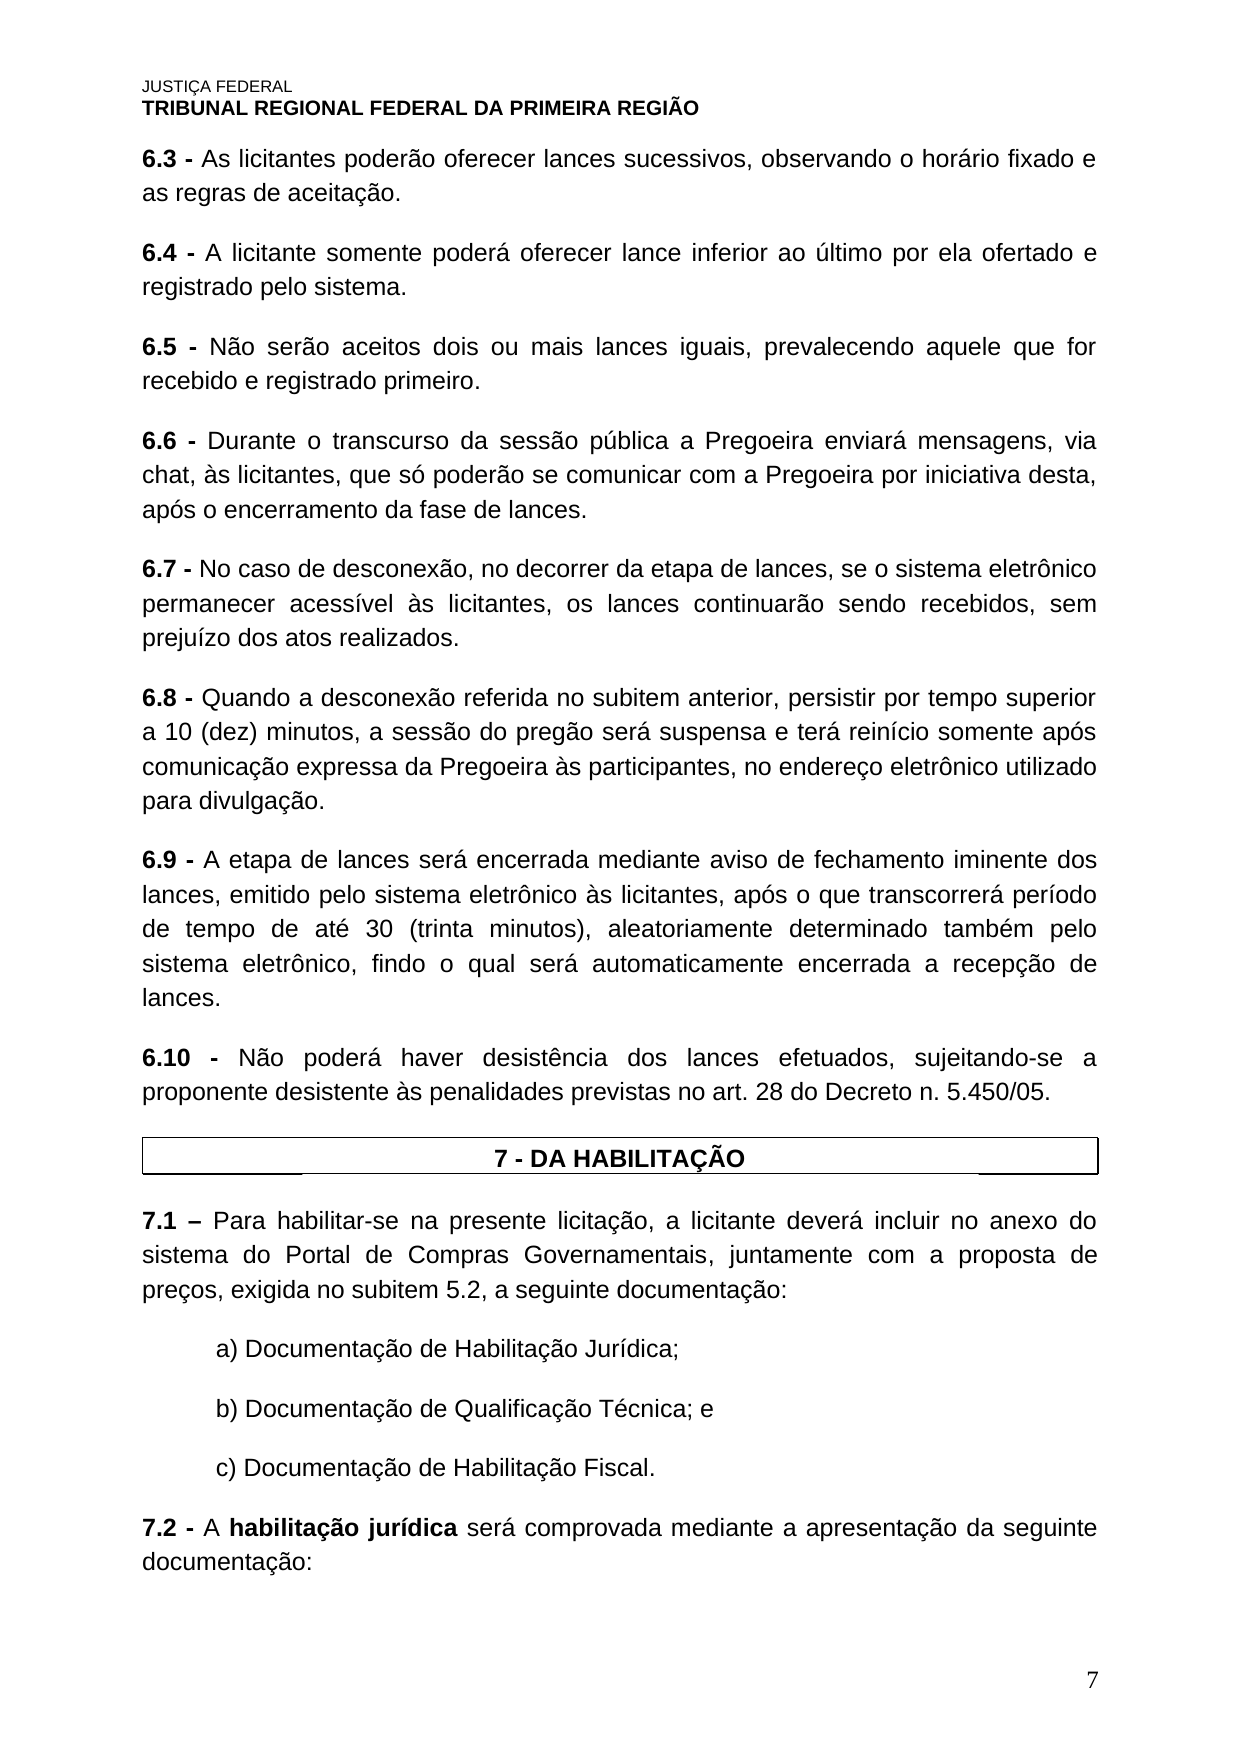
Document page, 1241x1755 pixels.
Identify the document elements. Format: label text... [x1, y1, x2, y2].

text 6.8 - Quando a desconexão referida no subitem anterior, persistir por tempo superior a 10 (dez) minutos, a sessão do pregão será suspensa e terá reinício somente após comunicação expressa da Pregoeira às participantes, no endereço eletrônico utilizado para divulgação. [142, 683, 302, 815]
text 6.7 - No caso de desconexão, no decorrer da etapa de lances, se o sistema eletrônico permanecer acessível às licitantes, os lances continuarão sendo recebidos, sem prejuízo dos atos realizados. [142, 554, 1098, 652]
text 6.3 - As licitantes poderão oferecer lances sucessivos, observando o horário fixado e as regras de aceitação. [142, 144, 1098, 207]
text 7.1 – Para habilitar-se na presente licitação, a licitante deverá incluir no anexo do sistema do Portal de Compras Governamentais, juntamente com a proposta de preços, exigida no subitem 5.2, a seguinte documentação: [979, 1206, 1098, 1303]
text 6.10 - Não poderá haver desistência dos lances efetuados, sujeitando-se a proponente desistente às penalidades previstas no art. 28 do Decreto n. 5.450/05. [979, 1043, 1098, 1106]
text 6.10 - Não poderá haver desistência dos lances efetuados, sujeitando-se a proponente desistente às penalidades previstas no art. 28 do Decreto n. 5.450/05. [142, 1043, 302, 1106]
text 6.9 - A etapa de lances será encerrada mediante aviso de fechamento iminente dos lances, emitido pelo sistema eletrônico às licitantes, após o que transcorrerá período de tempo de até 30 (trinta minutos), aleatoriamente determinado também pelo sistema eletrônico, findo o qual será automaticamente encerrada a recepção de lances. [979, 846, 1098, 1012]
text 6.8 - Quando a desconexão referida no subitem anterior, persistir por tempo superior a 10 (dez) minutos, a sessão do pregão será suspensa e terá reinício somente após comunicação expressa da Pregoeira às participantes, no endereço eletrônico utilizado para divulgação. [979, 683, 1098, 815]
text 7.1 – Para habilitar-se na presente licitação, a licitante deverá incluir no anexo do sistema do Portal de Compras Governamentais, juntamente com a proposta de preços, exigida no subitem 5.2, a seguinte documentação: [142, 1206, 302, 1303]
text a) Documentação de Habilitação Jurídica; [142, 1334, 1098, 1363]
text 6.9 - A etapa de lances será encerrada mediante aviso de fechamento iminente dos lances, emitido pelo sistema eletrônico às licitantes, após o que transcorrerá período de tempo de até 30 (trinta minutos), aleatoriamente determinado também pelo sistema eletrônico, findo o qual será automaticamente encerrada a recepção de lances. [142, 846, 302, 1012]
text 6.6 - Durante o transcurso da sessão pública a Pregoeira enviará mensagens, via chat, às licitantes, que só poderão se comunicar com a Pregoeira por iniciativa desta, após o encerramento da fase de lances. [142, 426, 1098, 523]
text c) Documentação de Habilitação Fiscal. [142, 1453, 1098, 1482]
text 7.2 - A habilitação jurídica será comprovada mediante a apresentação da seguinte documentação: [142, 1513, 1098, 1576]
text b) Documentação de Qualificação Técnica; e [142, 1394, 1098, 1422]
text 6.4 - A licitante somente poderá oferecer lance inferior ao último por ela ofertado e registrado pelo sistema. [142, 238, 1098, 301]
text 6.5 - Não serão aceitos dois ou mais lances iguais, prevalecendo aquele que for recebido e registrado primeiro. [142, 332, 1098, 395]
text 7 - DA HABILITAÇÃO [979, 1138, 1097, 1173]
text 7 - DA HABILITAÇÃO [143, 1138, 302, 1173]
